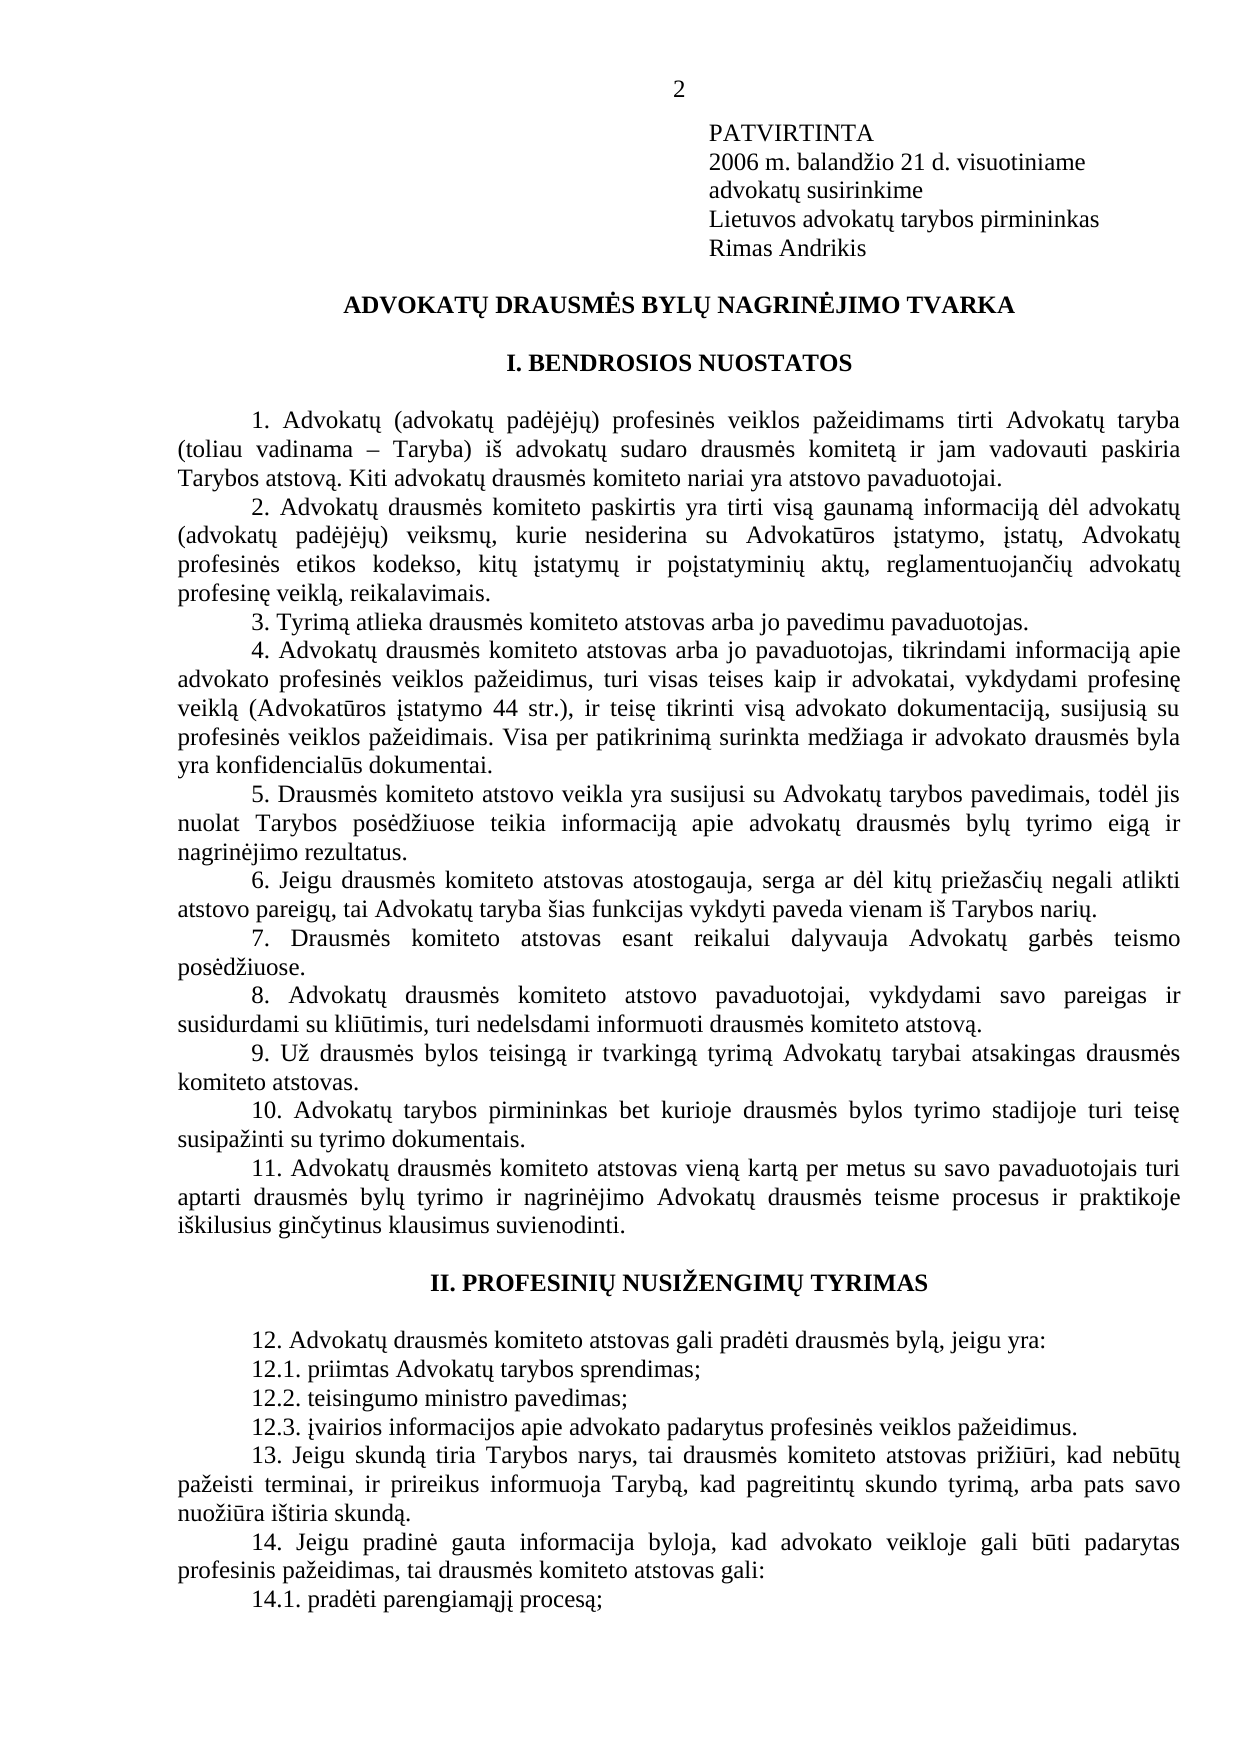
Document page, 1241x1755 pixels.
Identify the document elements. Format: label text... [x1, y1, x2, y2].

text 12.3. įvairios informacijos apie advokato padarytus profesinės veiklos pažeidimus. [177, 1412, 1181, 1441]
text 2006 m. balandžio 21 d. visuotiniame [177, 147, 1181, 176]
text 12. Advokatų drausmės komiteto atstovas gali pradėti drausmės bylą, jeigu yra: [177, 1326, 1181, 1354]
text Rimas Andrikis [177, 233, 1181, 262]
text 9. Už drausmės bylos teisingą ir tvarkingą tyrimą Advokatų tarybai atsakingas drausmės komiteto atstovas. [177, 1038, 1181, 1096]
text 2. Advokatų drausmės komiteto paskirtis yra tirti visą gaunamą informaciją dėl advokatų (advokatų padėjėjų) veiksmų, kurie nesiderina su Advokatūros įstatymo, įstatų, Advokatų profesinės etikos kodekso, kitų įstatymų ir poįstatyminių aktų, reglamentuojančių advokatų profesinę veiklą, reikalavimais. [177, 492, 1181, 607]
text 12.1. priimtas Advokatų tarybos sprendimas; [177, 1354, 1181, 1383]
text I. BENDROSIOS NUOSTATOS [177, 348, 1181, 377]
text 14.1. pradėti parengiamąjį procesą; [177, 1584, 1181, 1613]
text 6. Jeigu drausmės komiteto atstovas atostogauja, serga ar dėl kitų priežasčių negali atlikti atstovo pareigų, tai Advokatų taryba šias funkcijas vykdyti paveda vienam iš Tarybos narių. [177, 866, 1181, 923]
text II. PROFESINIŲ NUSIŽENGIMŲ TYRIMAS [177, 1268, 1181, 1297]
text 12.2. teisingumo ministro pavedimas; [177, 1383, 1181, 1412]
text PATVIRTINTA [177, 118, 1181, 147]
text advokatų susirinkime [177, 176, 1181, 204]
text 14. Jeigu pradinė gauta informacija byloja, kad advokato veikloje gali būti padarytas profesinis pažeidimas, tai drausmės komiteto atstovas gali: [177, 1527, 1181, 1584]
text ADVOKATŲ DRAUSMĖS BYLŲ NAGRINĖJIMO TVARKA [177, 291, 1181, 319]
text 11. Advokatų drausmės komiteto atstovas vieną kartą per metus su savo pavaduotojais turi aptarti drausmės bylų tyrimo ir nagrinėjimo Advokatų drausmės teisme procesus ir praktikoje iškilusius ginčytinus klausimus suvienodinti. [177, 1153, 1181, 1239]
text 4. Advokatų drausmės komiteto atstovas arba jo pavaduotojas, tikrindami informaciją apie advokato profesinės veiklos pažeidimus, turi visas teises kaip ir advokatai, vykdydami profesinę veiklą (Advokatūros įstatymo 44 str.), ir teisę tikrinti visą advokato dokumentaciją, susijusią su profesinės veiklos pažeidimais. Visa per patikrinimą surinkta medžiaga ir advokato drausmės byla yra konfidencialūs dokumentai. [177, 636, 1181, 779]
text 3. Tyrimą atlieka drausmės komiteto atstovas arba jo pavedimu pavaduotojas. [177, 607, 1181, 636]
text 13. Jeigu skundą tiria Tarybos narys, tai drausmės komiteto atstovas prižiūri, kad nebūtų pažeisti terminai, ir prireikus informuoja Tarybą, kad pagreitintų skundo tyrimą, arba pats savo nuožiūra ištiria skundą. [177, 1441, 1181, 1527]
text 7. Drausmės komiteto atstovas esant reikalui dalyvauja Advokatų garbės teismo posėdžiuose. [177, 923, 1181, 981]
text Lietuvos advokatų tarybos pirmininkas [177, 204, 1181, 233]
text 8. Advokatų drausmės komiteto atstovo pavaduotojai, vykdydami savo pareigas ir susidurdami su kliūtimis, turi nedelsdami informuoti drausmės komiteto atstovą. [177, 981, 1181, 1038]
text 5. Drausmės komiteto atstovo veikla yra susijusi su Advokatų tarybos pavedimais, todėl jis nuolat Tarybos posėdžiuose teikia informaciją apie advokatų drausmės bylų tyrimo eigą ir nagrinėjimo rezultatus. [177, 779, 1181, 866]
text 10. Advokatų tarybos pirmininkas bet kurioje drausmės bylos tyrimo stadijoje turi teisę susipažinti su tyrimo dokumentais. [177, 1096, 1181, 1153]
text 1. Advokatų (advokatų padėjėjų) profesinės veiklos pažeidimams tirti Advokatų taryba (toliau vadinama – Taryba) iš advokatų sudaro drausmės komitetą ir jam vadovauti paskiria Tarybos atstovą. Kiti advokatų drausmės komiteto nariai yra atstovo pavaduotojai. [177, 406, 1181, 492]
